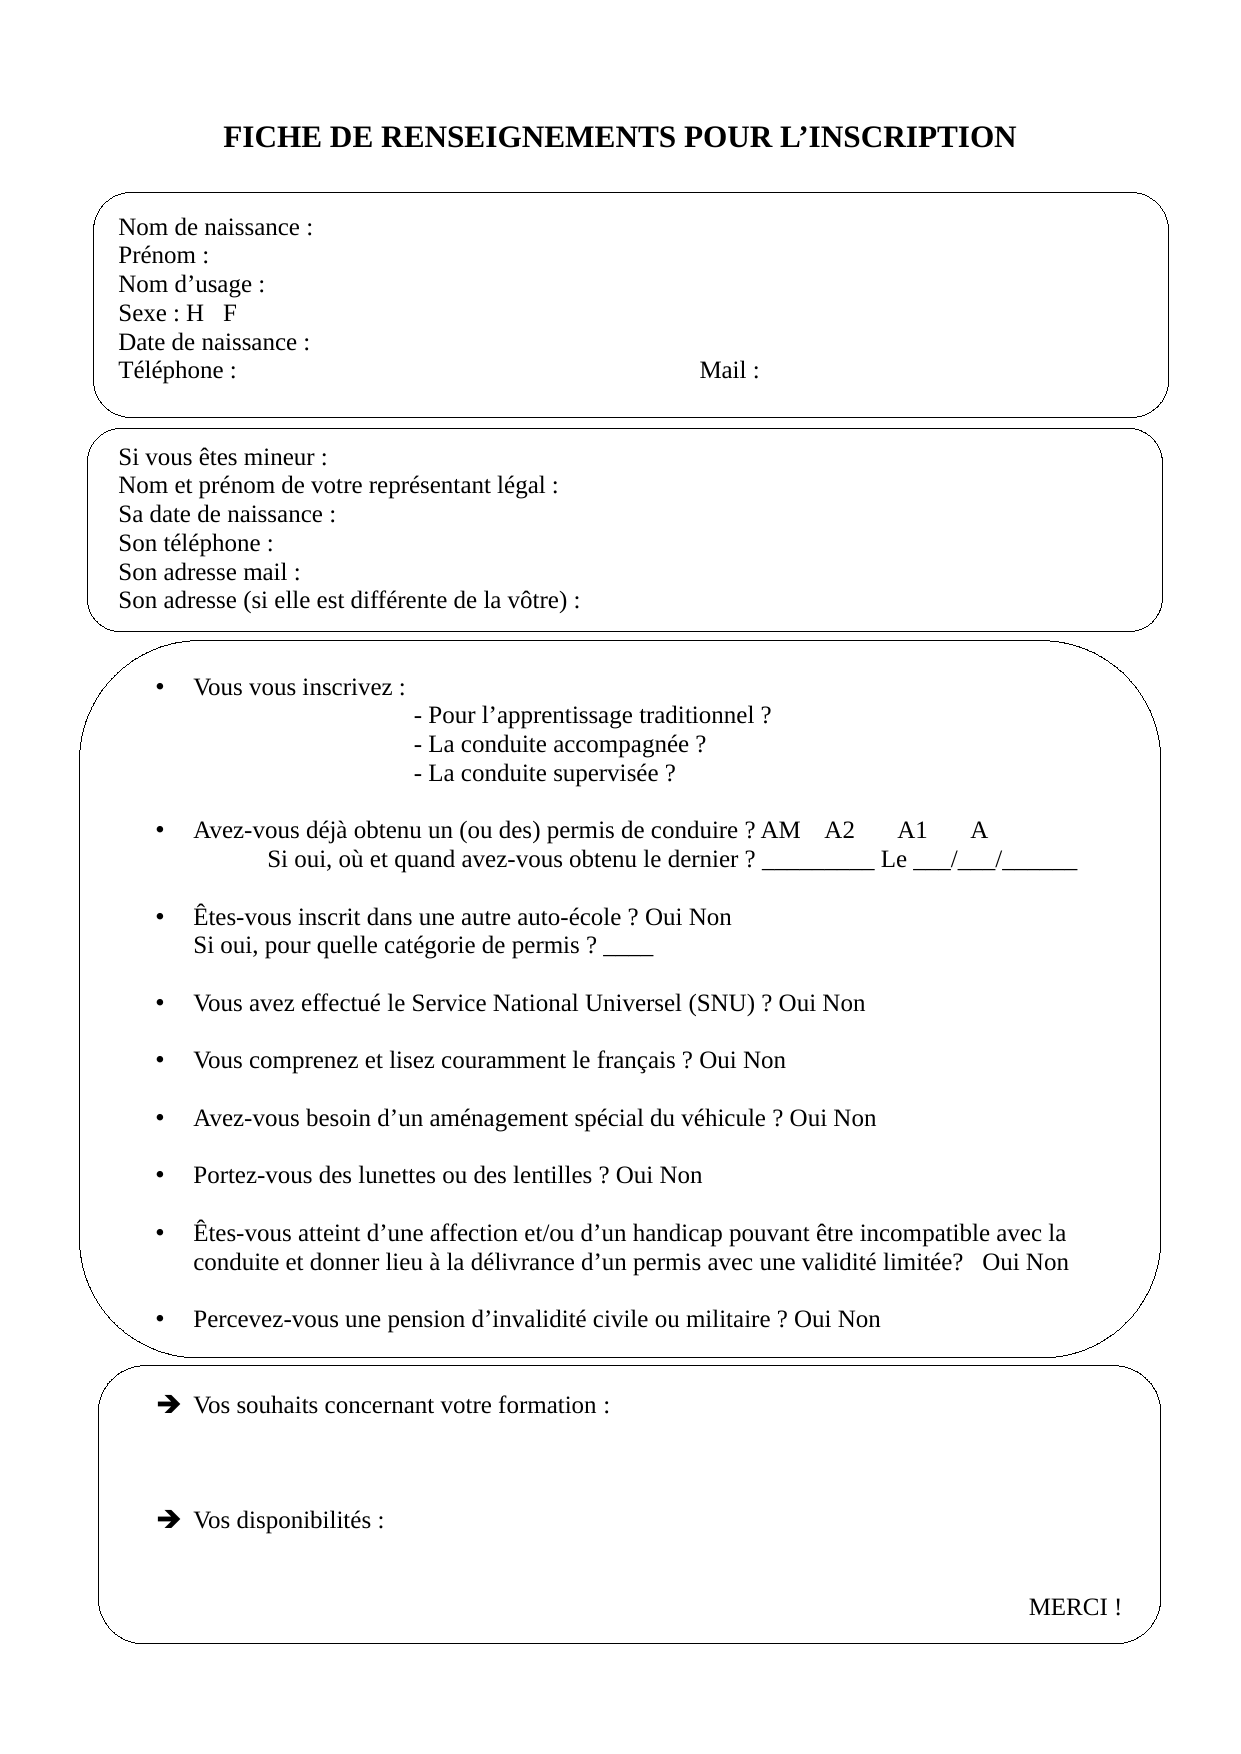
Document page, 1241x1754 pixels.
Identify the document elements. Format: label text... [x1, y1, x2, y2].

list Êtes-vous inscrit dans une autre auto-école ? Oui Non [156, 902, 1122, 930]
list Vos souhaits concernant votre formation : [156, 1390, 1122, 1419]
list Si oui, pour quelle catégorie de permis ? ____ [156, 930, 1122, 959]
text Si vous êtes mineur : [118, 442, 1122, 470]
list Percevez-vous une pension d’invalidité civile ou militaire ? Oui Non [156, 1304, 1122, 1333]
text Sa date de naissance : [118, 499, 1122, 528]
list Vos disponibilités : [156, 1505, 1122, 1534]
text Son adresse mail : [118, 557, 1122, 585]
text - La conduite supervisée ? [118, 758, 1122, 787]
text Nom de naissance : [118, 212, 1122, 240]
list Vous comprenez et lisez couramment le français ? Oui Non [156, 1045, 1122, 1074]
list Avez-vous besoin d’un aménagement spécial du véhicule ? Oui Non [156, 1103, 1122, 1132]
list Portez-vous des lunettes ou des lentilles ? Oui Non [156, 1160, 1122, 1189]
list Vous vous inscrivez : [156, 672, 1122, 700]
text FICHE DE RENSEIGNEMENTS POUR L’INSCRIPTION [118, 118, 1122, 154]
list Avez-vous déjà obtenu un (ou des) permis de conduire ? AM A2 A1 A [156, 815, 1122, 844]
list conduite et donner lieu à la délivrance d’un permis avec une validité limitée? Oui Non [156, 1247, 1122, 1275]
text Prénom : [118, 240, 1122, 269]
text Sexe : H F [118, 298, 1122, 327]
text Nom et prénom de votre représentant légal : [118, 470, 1122, 499]
text Date de naissance : [118, 327, 1122, 355]
text Téléphone : Mail : [118, 355, 1122, 384]
text Son téléphone : [118, 528, 1122, 557]
text Nom d’usage : [118, 269, 1122, 298]
text MERCI ! [118, 1592, 1122, 1620]
list Êtes-vous atteint d’une affection et/ou d’un handicap pouvant être incompatible avec la [156, 1218, 1122, 1247]
list Vous avez effectué le Service National Universel (SNU) ? Oui Non [156, 988, 1122, 1017]
text Son adresse (si elle est différente de la vôtre) : [118, 585, 1122, 614]
text - Pour l’apprentissage traditionnel ? [118, 700, 1122, 729]
text - La conduite accompagnée ? [118, 729, 1122, 758]
list Si oui, où et quand avez-vous obtenu le dernier ? _________ Le ___/___/______ [156, 844, 1122, 873]
